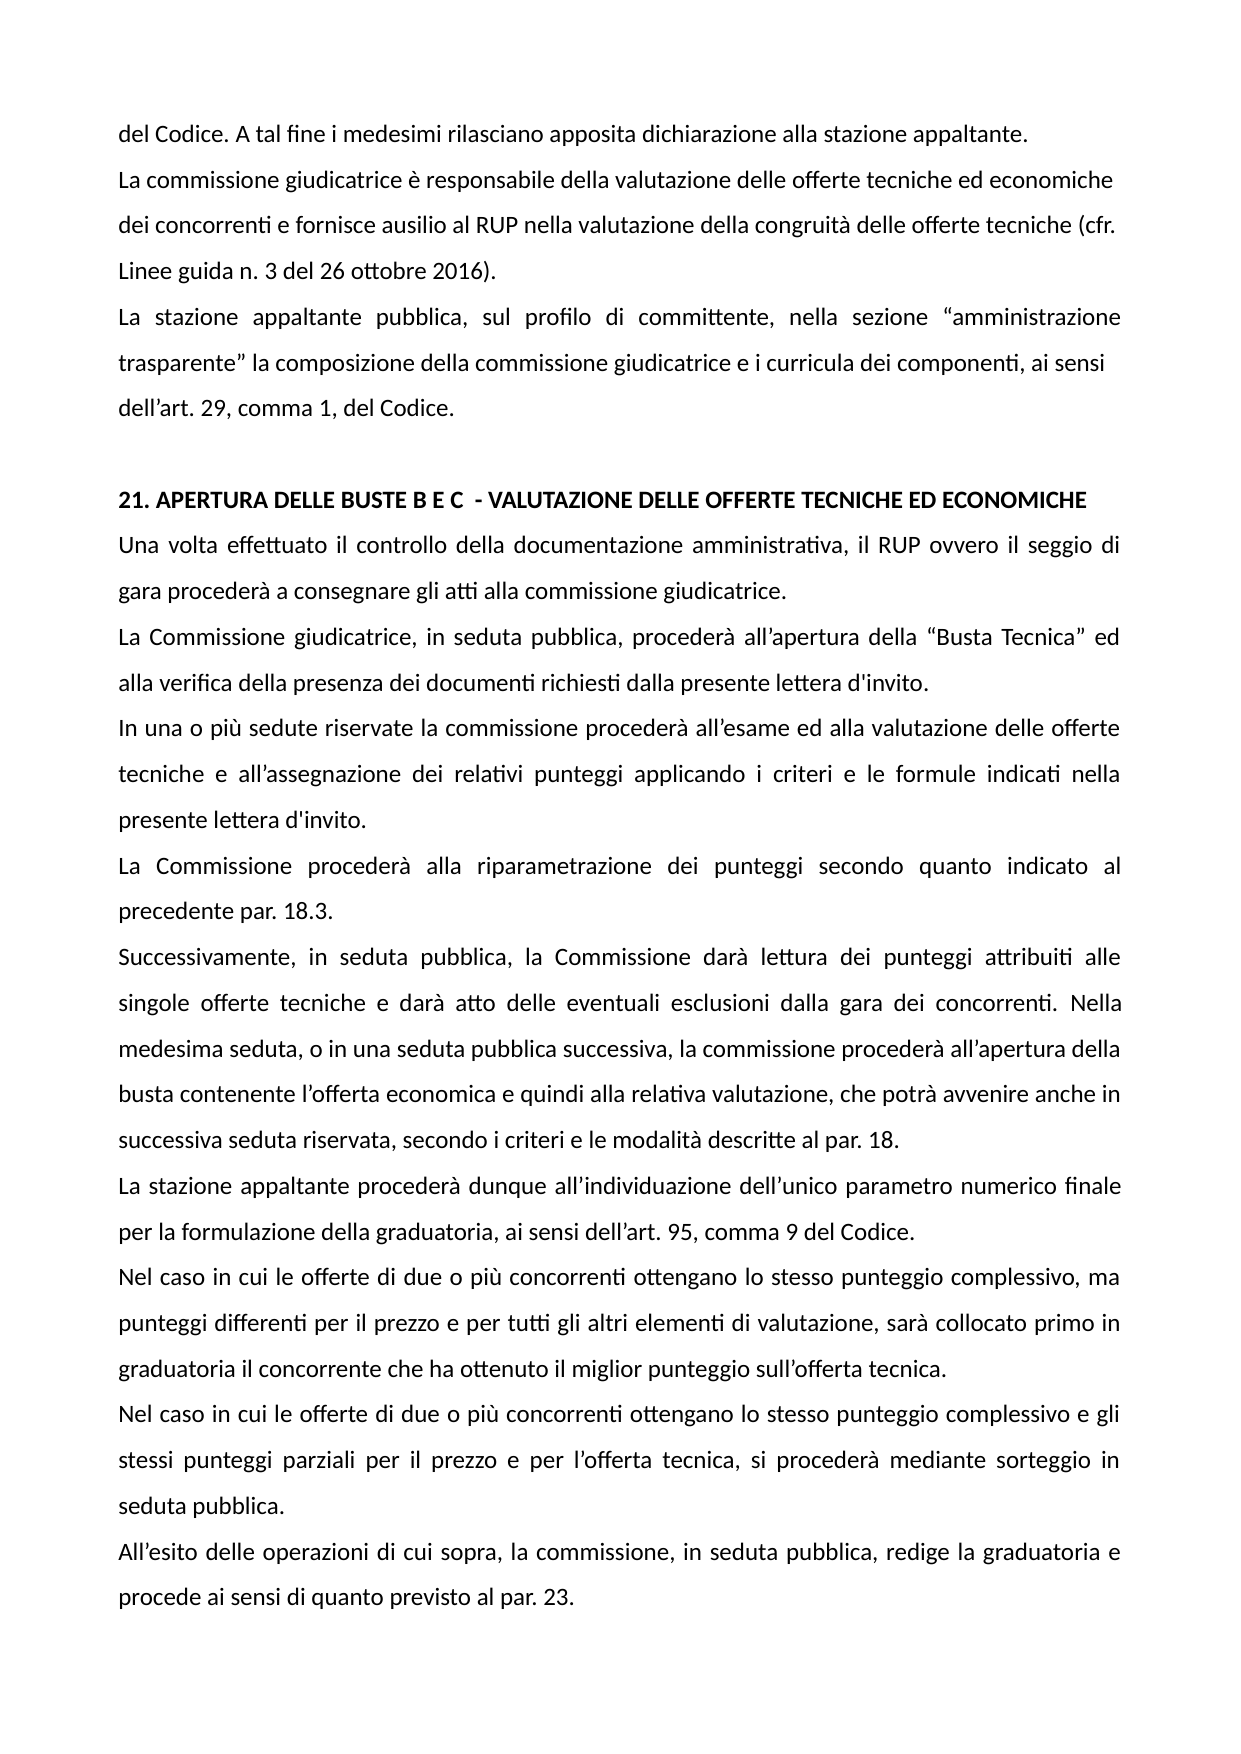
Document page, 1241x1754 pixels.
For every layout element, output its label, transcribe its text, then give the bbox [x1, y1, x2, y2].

text La Commissione procederà alla riparametrazione dei punteggi secondo quanto indicato al precedente par. 18.3. [118, 850, 1122, 926]
text dei concorrenti e fornisce ausilio al RUP nella valutazione della congruità delle offerte tecniche (cfr. [118, 209, 1122, 240]
text La Commissione giudicatrice, in seduta pubblica, procederà all’apertura della “Busta Tecnica” ed alla verifica della presenza dei documenti richiesti dalla presente lettera d'invito. [118, 621, 1122, 697]
text Nel caso in cui le offerte di due o più concorrenti ottengano lo stesso punteggio complessivo e gli stessi punteggi parziali per il prezzo e per l’offerta tecnica, si procederà mediante sorteggio in seduta pubblica. [118, 1398, 1122, 1521]
text Nel caso in cui le offerte di due o più concorrenti ottengano lo stesso punteggio complessivo, ma punteggi differenti per il prezzo e per tutti gli altri elementi di valutazione, sarà collocato primo in graduatoria il concorrente che ha ottenuto il miglior punteggio sull’offerta tecnica. [118, 1261, 1122, 1383]
text Successivamente, in seduta pubblica, la Commissione darà lettura dei punteggi attribuiti alle singole offerte tecniche e darà atto delle eventuali esclusioni dalla gara dei concorrenti. Nella medesima seduta, o in una seduta pubblica successiva, la commissione procederà all’apertura della busta contenente l’offerta economica e quindi alla relativa valutazione, che potrà avvenire anche in successiva seduta riservata, secondo i criteri e le modalità descritte al par. 18. [118, 941, 1122, 1155]
text La stazione appaltante procederà dunque all’individuazione dell’unico parametro numerico finale per la formulazione della graduatoria, ai sensi dell’art. 95, comma 9 del Codice. [118, 1170, 1122, 1246]
text In una o più sedute riservate la commissione procederà all’esame ed alla valutazione delle offerte tecniche e all’assegnazione dei relativi punteggi applicando i criteri e le formule indicati nella presente lettera d'invito. [118, 713, 1122, 834]
text dell’art. 29, comma 1, del Codice. [118, 392, 1122, 423]
text 21. APERTURA DELLE BUSTE B E C - VALUTAZIONE DELLE OFFERTE TECNICHE ED ECONOMICHE [118, 484, 1122, 514]
text La stazione appaltante pubblica, sul profilo di committente, nella sezione “amministrazione trasparente” la composizione della commissione giudicatrice e i curricula dei componenti, ai sensi [118, 301, 1122, 377]
text Una volta effettuato il controllo della documentazione amministrativa, il RUP ovvero il seggio di gara procederà a consegnare gli atti alla commissione giudicatrice. [118, 530, 1122, 606]
text Linee guida n. 3 del 26 ottobre 2016). [118, 255, 1122, 286]
text del Codice. A tal fine i medesimi rilasciano apposita dichiarazione alla stazione appaltante. [118, 118, 1122, 149]
text La commissione giudicatrice è responsabile della valutazione delle offerte tecniche ed economiche [118, 164, 1122, 194]
text All’esito delle operazioni di cui sopra, la commissione, in seduta pubblica, redige la graduatoria e procede ai sensi di quanto previsto al par. 23. [118, 1536, 1122, 1612]
